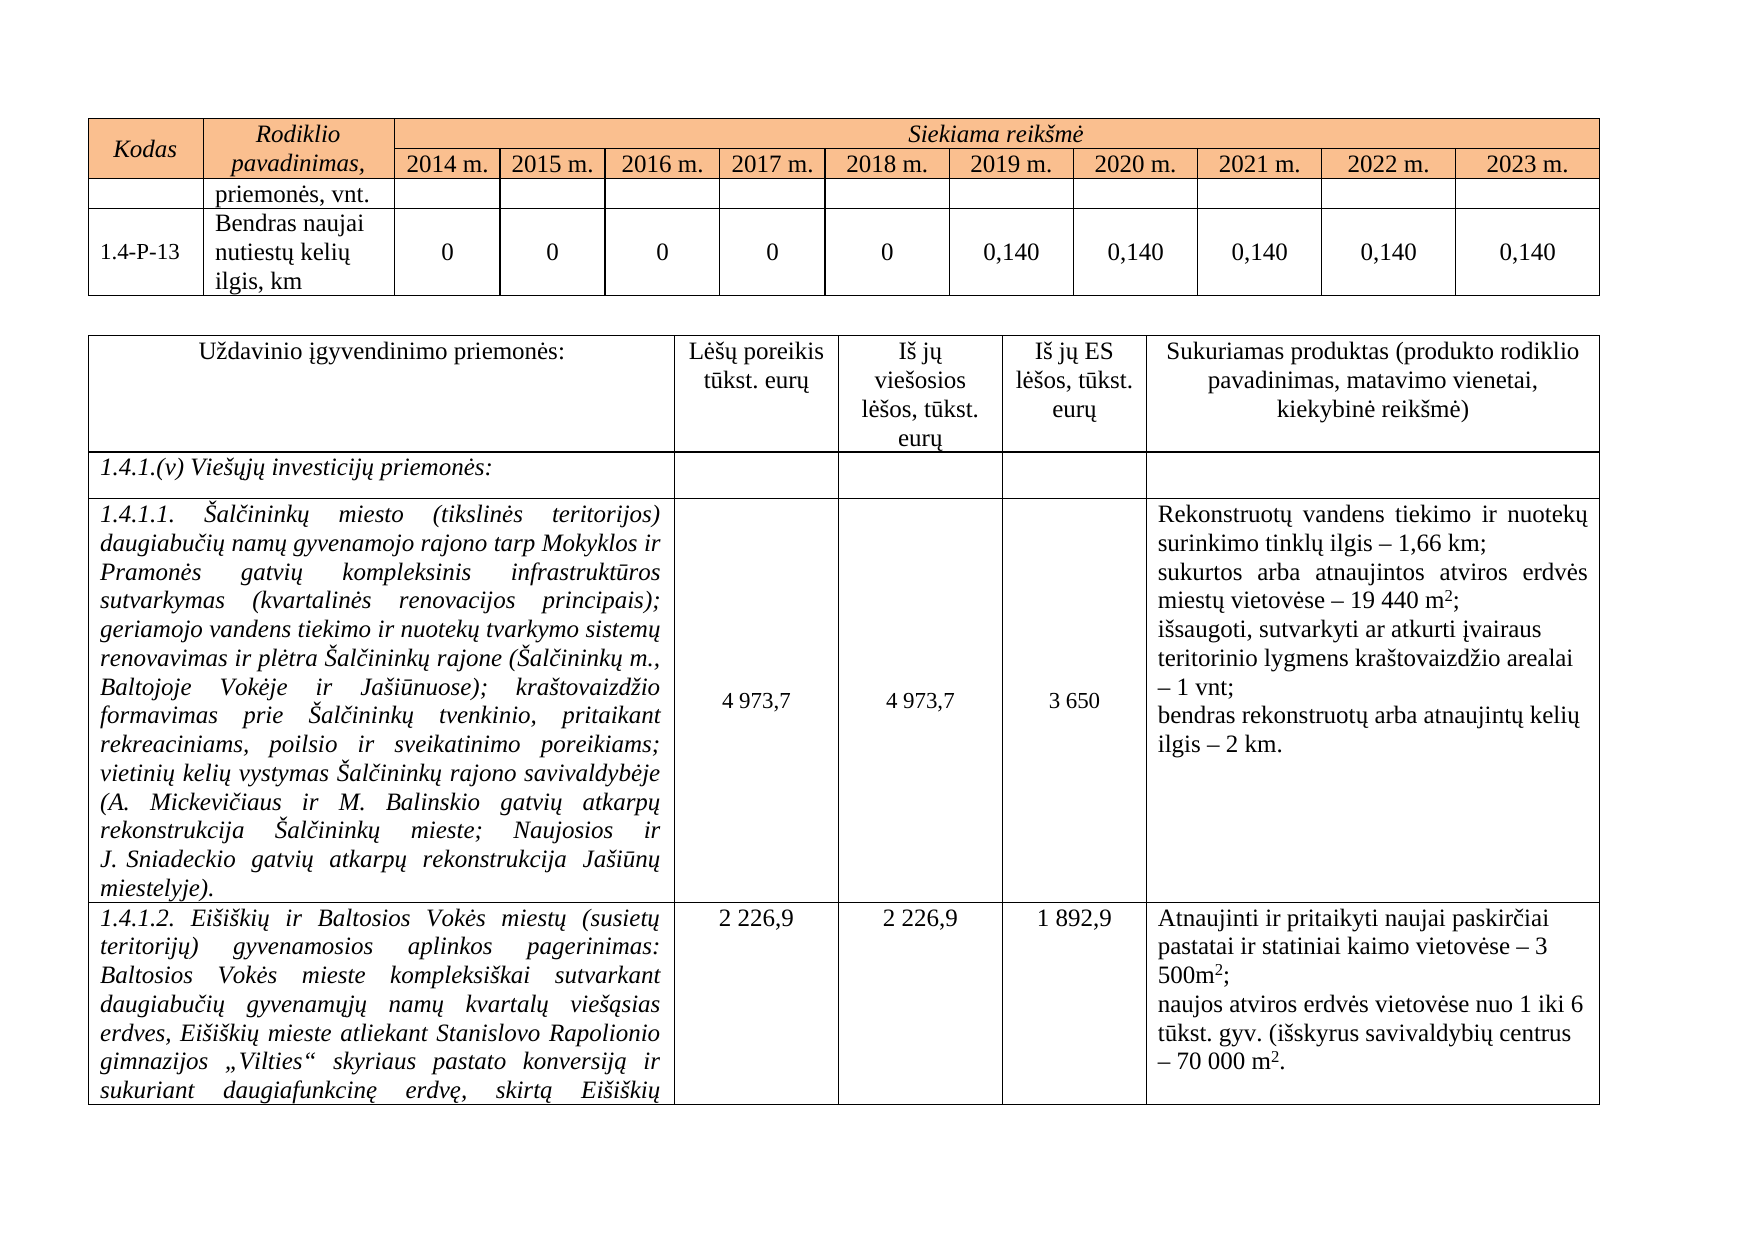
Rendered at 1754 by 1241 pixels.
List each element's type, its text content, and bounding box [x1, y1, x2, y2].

table_cell [606, 179, 719, 207]
table_cell 2015 m. [501, 149, 604, 178]
table_cell 0 [826, 209, 949, 295]
table_cell [395, 179, 499, 207]
table_header Uždavinio įgyvendinimo priemonės: [89, 336, 674, 451]
table_cell 1.4.1.(v) Viešųjų investicijų priemonės: [89, 453, 674, 498]
table_cell 0,140 [1074, 209, 1197, 295]
table_cell 0,140 [950, 209, 1073, 295]
table_cell 2018 m. [826, 149, 949, 178]
table_header Siekiama reikšmė [395, 119, 1599, 148]
table_header Lėšų poreikis tūkst. eurų [675, 336, 838, 451]
table_cell [950, 179, 1073, 207]
table_cell 2023 m. [1456, 149, 1599, 178]
table_cell [1003, 453, 1146, 498]
table_cell 2016 m. [606, 149, 719, 178]
table_header Rodiklio pavadinimas, matavimo vienetai [204, 119, 394, 178]
table_cell Rekonstruotų vandens tiekimo ir nuotekų surinkimo tinklų ilgis – 1,66 km; sukurtos arba atnaujintos atviros erdvės miestų vietovėse – 19 440 m2; išsaugoti, sutvarkyti ar atkurti įvairaus teritorinio lygmens kraštovaizdžio arealai – 1 vnt; bendras rekonstruotų arba atnaujintų kelių ilgis – 2 km. [1147, 499, 1599, 902]
table_cell [501, 179, 604, 207]
table_header Kodas [89, 119, 203, 178]
table_cell [826, 179, 949, 207]
table_cell 2017 m. [720, 149, 824, 178]
table_cell 0,140 [1198, 209, 1321, 295]
table_header Iš jų ES lėšos, tūkst. eurų [1003, 336, 1146, 451]
table_cell 2020 m. [1074, 149, 1197, 178]
table_cell 1 892,9 [1003, 903, 1146, 1104]
table_cell [1198, 179, 1321, 207]
table_cell 0 [395, 209, 499, 295]
table_cell 1.4.1.2. Eišiškių ir Baltosios Vokės miestų (susietų teritorijų) gyvenamosios aplinkos pagerinimas: Baltosios Vokės mieste kompleksiškai sutvarkant daugiabučių gyvenamųjų namų kvartalų viešąsias erdves, Eišiškių mieste atliekant Stanislovo Rapolionio gimnazijos „Vilties“ skyriaus pastato konversiją ir sukuriant daugiafunkcinę erdvę, skirtą Eišiškių [89, 903, 674, 1104]
table_header Sukuriamas produktas (produkto rodiklio pavadinimas, matavimo vienetai, kiekybinė reikšmė) [1147, 336, 1599, 451]
table_cell 0,140 [1322, 209, 1455, 295]
table_cell 2 226,9 [675, 903, 838, 1104]
table_cell [1074, 179, 1197, 207]
table_cell [839, 453, 1002, 498]
table_cell [89, 179, 203, 207]
table_cell Bendras naujai nutiestų kelių ilgis, km [204, 209, 394, 295]
table_cell 2 226,9 [839, 903, 1002, 1104]
table_cell 3 650 [1003, 499, 1146, 902]
table_cell [675, 453, 838, 498]
table_cell 0 [720, 209, 824, 295]
table_cell [1147, 453, 1599, 498]
table_cell 1.4-P-13 [89, 209, 203, 295]
table_cell [1322, 179, 1455, 207]
table_cell Atnaujinti ir pritaikyti naujai paskirčiai pastatai ir statiniai kaimo vietovėse – 3 500m2; naujos atviros erdvės vietovėse nuo 1 iki 6 tūkst. gyv. (išskyrus savivaldybių centrus – 70 000 m2. [1147, 903, 1599, 1104]
table_cell 2021 m. [1198, 149, 1321, 178]
table_cell 1.4.1.1. Šalčininkų miesto (tikslinės teritorijos) daugiabučių namų gyvenamojo rajono tarp Mokyklos ir Pramonės gatvių kompleksinis infrastruktūros sutvarkymas (kvartalinės renovacijos principais); geriamojo vandens tiekimo ir nuotekų tvarkymo sistemų renovavimas ir plėtra Šalčininkų rajone (Šalčininkų m., Baltojoje Vokėje ir Jašiūnuose); kraštovaizdžio formavimas prie Šalčininkų tvenkinio, pritaikant rekreaciniams, poilsio ir sveikatinimo poreikiams; vietinių kelių vystymas Šalčininkų rajono savivaldybėje (A. Mickevičiaus ir M. Balinskio gatvių atkarpų rekonstrukcija Šalčininkų mieste; Naujosios ir J. Sniadeckio gatvių atkarpų rekonstrukcija Jašiūnų miestelyje). [89, 499, 674, 902]
table_cell [720, 179, 824, 207]
table_cell 2014 m. [395, 149, 499, 178]
table_cell 0,140 [1456, 209, 1599, 295]
table_cell 4 973,7 [839, 499, 1002, 902]
table_cell 0 [501, 209, 604, 295]
table_cell 0 [606, 209, 719, 295]
table_header Iš jų viešosios lėšos, tūkst. eurų [839, 336, 1002, 451]
table_cell 4 973,7 [675, 499, 838, 902]
table_cell 2022 m. [1322, 149, 1455, 178]
table_cell Įdiegtos saugų eismą gerinančios ir aplinkosaugos priemonės, vnt. [204, 179, 394, 207]
table_cell [1456, 179, 1599, 207]
table_cell 2019 m. [950, 149, 1073, 178]
